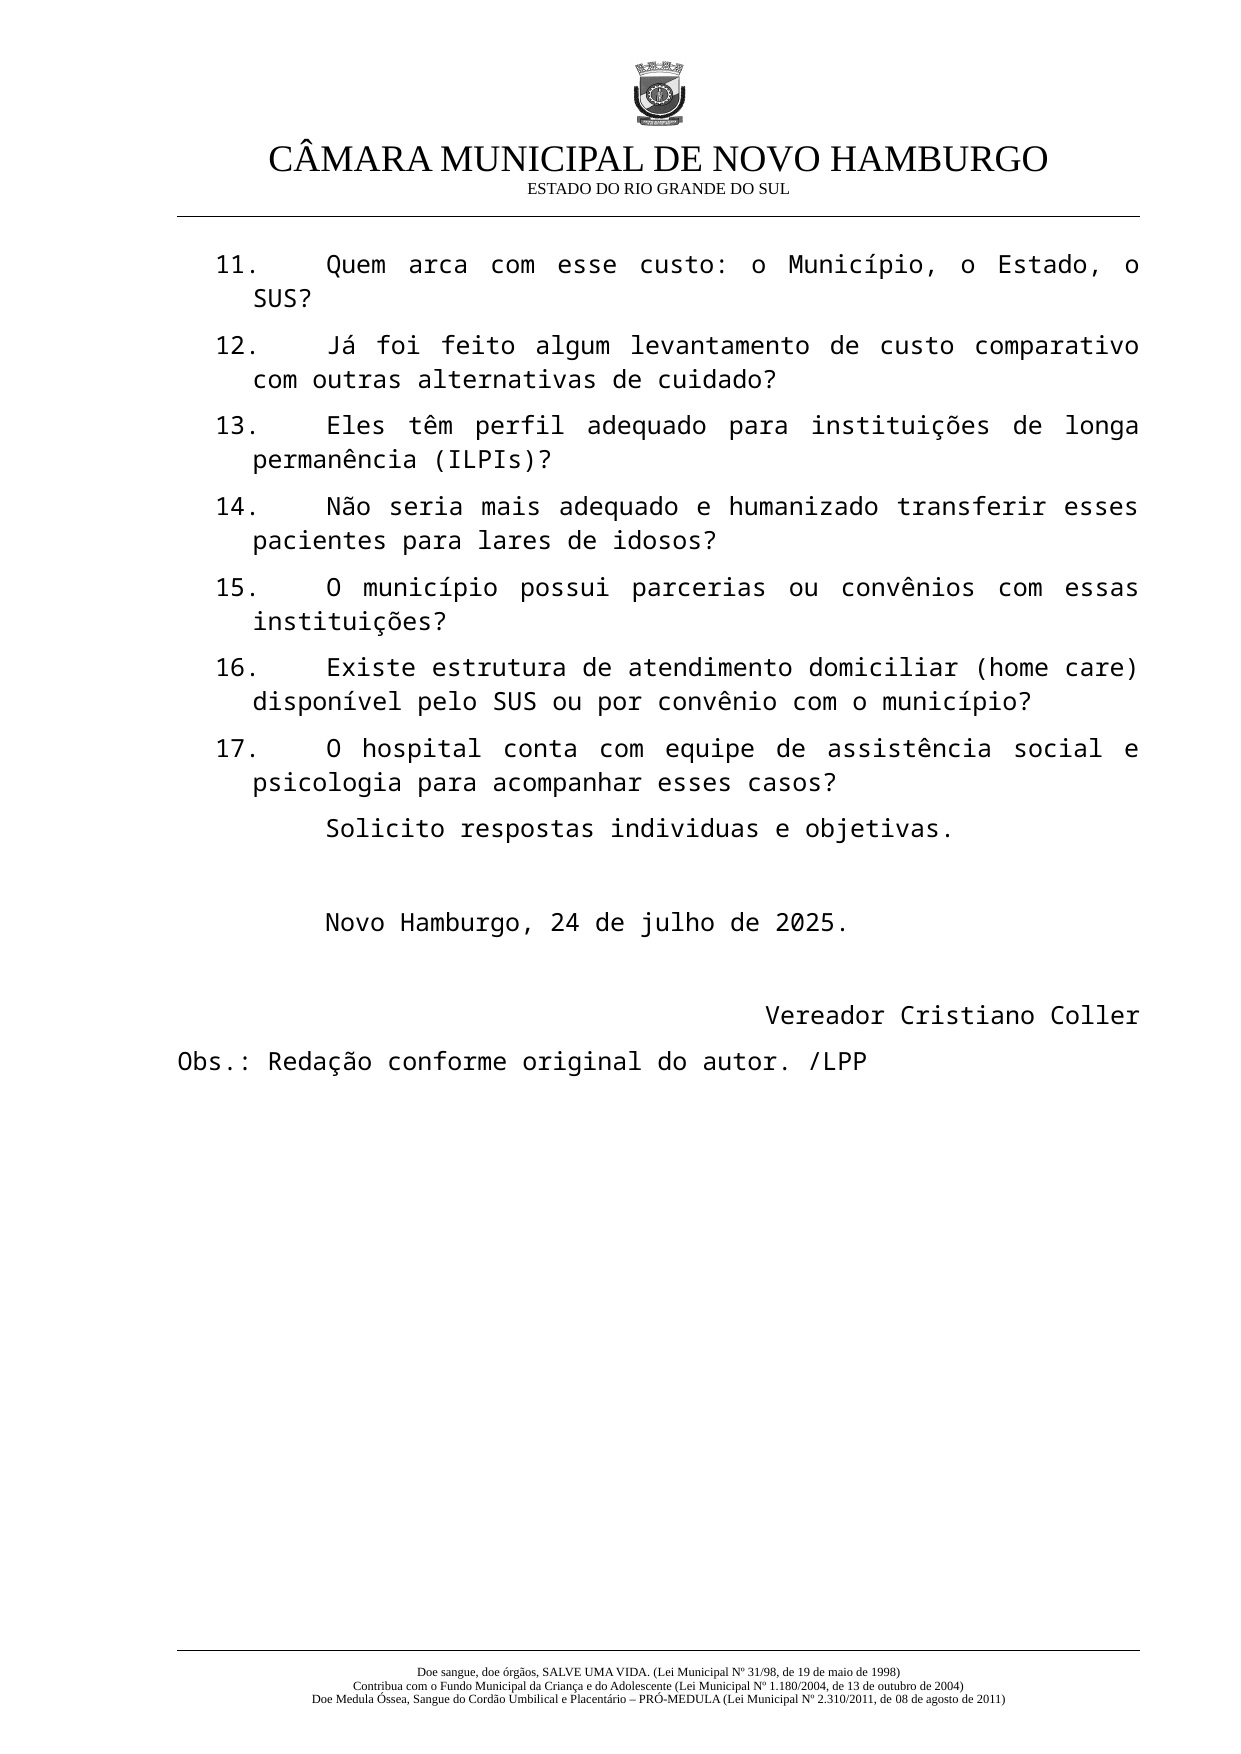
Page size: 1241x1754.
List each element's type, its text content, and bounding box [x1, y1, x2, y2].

list Já foi feito algum levantamento de custo comparativo com outras alternativas de cuidado? [215, 327, 1140, 396]
text Solicito respostas individuas e objetivas. [177, 811, 1140, 845]
list O hospital conta com equipe de assistência social e psicologia para acompanhar esses casos? [215, 731, 1140, 799]
list Quem arca com esse custo: o Município, o Estado, o SUS? [215, 247, 1140, 315]
text Obs.: Redação conforme original do autor. /LPP [177, 1044, 1140, 1078]
text Vereador Cristiano Coller [177, 997, 1140, 1031]
list Não seria mais adequado e humanizado transferir esses pacientes para lares de idosos? [215, 489, 1140, 557]
text Novo Hamburgo, 24 de julho de 2025. [177, 904, 1140, 938]
list O município possui parcerias ou convênios com essas instituições? [215, 569, 1140, 637]
list Eles têm perfil adequado para instituições de longa permanência (ILPIs)? [215, 408, 1140, 476]
list Existe estrutura de atendimento domiciliar (home care) disponível pelo SUS ou por convênio com o município? [215, 650, 1140, 718]
